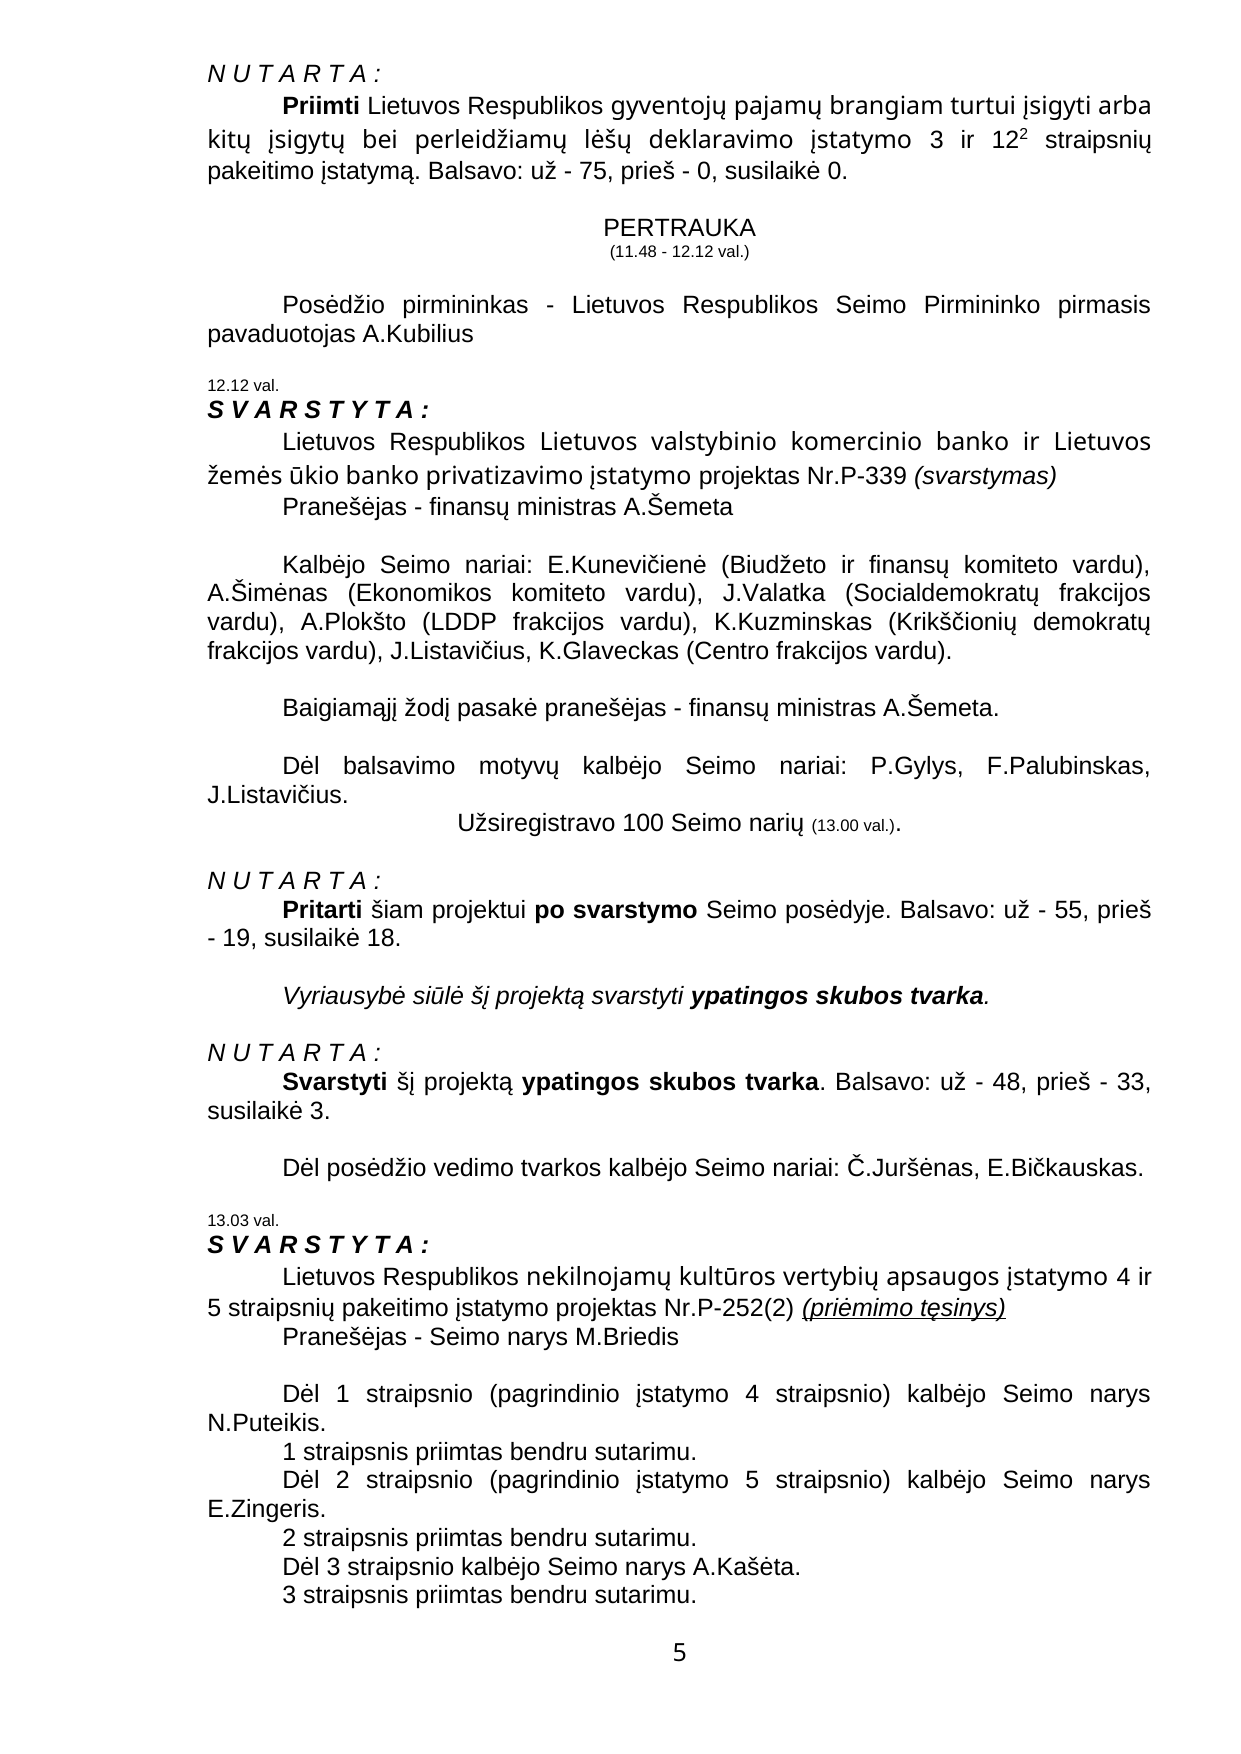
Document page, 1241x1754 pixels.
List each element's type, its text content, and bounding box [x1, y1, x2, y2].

text Lietuvos Respublikos Lietuvos valstybinio komercinio banko ir Lietuvos žemės ūkio banko privatizavimo įstatymo projektas Nr.P-339 (svarstymas) [207, 424, 1152, 492]
text Dėl 1 straipsnio (pagrindinio įstatymo 4 straipsnio) kalbėjo Seimo narys N.Puteikis. [207, 1379, 1152, 1437]
text S V A R S T Y T A : [207, 1230, 1152, 1259]
text 2 straipsnis priimtas bendru sutarimu. [207, 1523, 1152, 1552]
text (11.48 - 12.12 val.) [207, 242, 1152, 261]
text N U T A R T A : [207, 59, 1152, 87]
text N U T A R T A : [207, 1038, 1152, 1067]
text S V A R S T Y T A : [207, 395, 1152, 424]
text Dėl 2 straipsnio (pagrindinio įstatymo 5 straipsnio) kalbėjo Seimo narys E.Zingeris. [207, 1465, 1152, 1523]
text 1 straipsnis priimtas bendru sutarimu. [207, 1437, 1152, 1465]
text Baigiamąjį žodį pasakė pranešėjas - finansų ministras A.Šemeta. [207, 693, 1152, 722]
text 12.12 val. [207, 376, 1152, 395]
text 13.03 val. [207, 1211, 1152, 1230]
text Dėl 3 straipsnio kalbėjo Seimo narys A.Kašėta. [207, 1552, 1152, 1580]
text Pranešėjas - finansų ministras A.Šemeta [207, 492, 1152, 521]
text N U T A R T A : [207, 866, 1152, 894]
text Kalbėjo Seimo nariai: E.Kunevičienė (Biudžeto ir finansų komiteto vardu), A.Šimėnas (Ekonomikos komiteto vardu), J.Valatka (Socialdemokratų frakcijos vardu), A.Plokšto (LDDP frakcijos vardu), K.Kuzminskas (Krikščionių demokratų frakcijos vardu), J.Listavičius, K.Glaveckas (Centro frakcijos vardu). [207, 549, 1152, 664]
text 3 straipsnis priimtas bendru sutarimu. [207, 1580, 1152, 1609]
text Dėl posėdžio vedimo tvarkos kalbėjo Seimo nariai: Č.Juršėnas, E.Bičkauskas. [207, 1153, 1152, 1182]
text Posėdžio pirmininkas - Lietuvos Respublikos Seimo Pirmininko pirmasis pavaduotojas A.Kubilius [207, 290, 1152, 347]
text Vyriausybė siūlė šį projektą svarstyti ypatingos skubos tvarka. [207, 981, 1152, 1009]
text Užsiregistravo 100 Seimo narių (13.00 val.). [207, 808, 1152, 837]
text Pranešėjas - Seimo narys M.Briedis [207, 1322, 1152, 1350]
text Dėl balsavimo motyvų kalbėjo Seimo nariai: P.Gylys, F.Palubinskas, J.Listavičius. [207, 751, 1152, 808]
text Svarstyti šį projektą ypatingos skubos tvarka. Balsavo: už - 48, prieš - 33, susilaikė 3. [207, 1067, 1152, 1124]
text Pritarti šiam projektui po svarstymo Seimo posėdyje. Balsavo: už - 55, prieš - 19, susilaikė 18. [207, 894, 1152, 952]
text Priimti Lietuvos Respublikos gyventojų pajamų brangiam turtui įsigyti arba kitų įsigytų bei perleidžiamų lėšų deklaravimo įstatymo 3 ir 122 straipsnių pakeitimo įstatymą. Balsavo: už - 75, prieš - 0, susilaikė 0. [207, 87, 1152, 184]
text Lietuvos Respublikos nekilnojamų kultūros vertybių apsaugos įstatymo 4 ir 5 straipsnių pakeitimo įstatymo projektas Nr.P-252(2) (priėmimo tęsinys) [207, 1259, 1152, 1322]
text PERTRAUKA [207, 213, 1152, 242]
